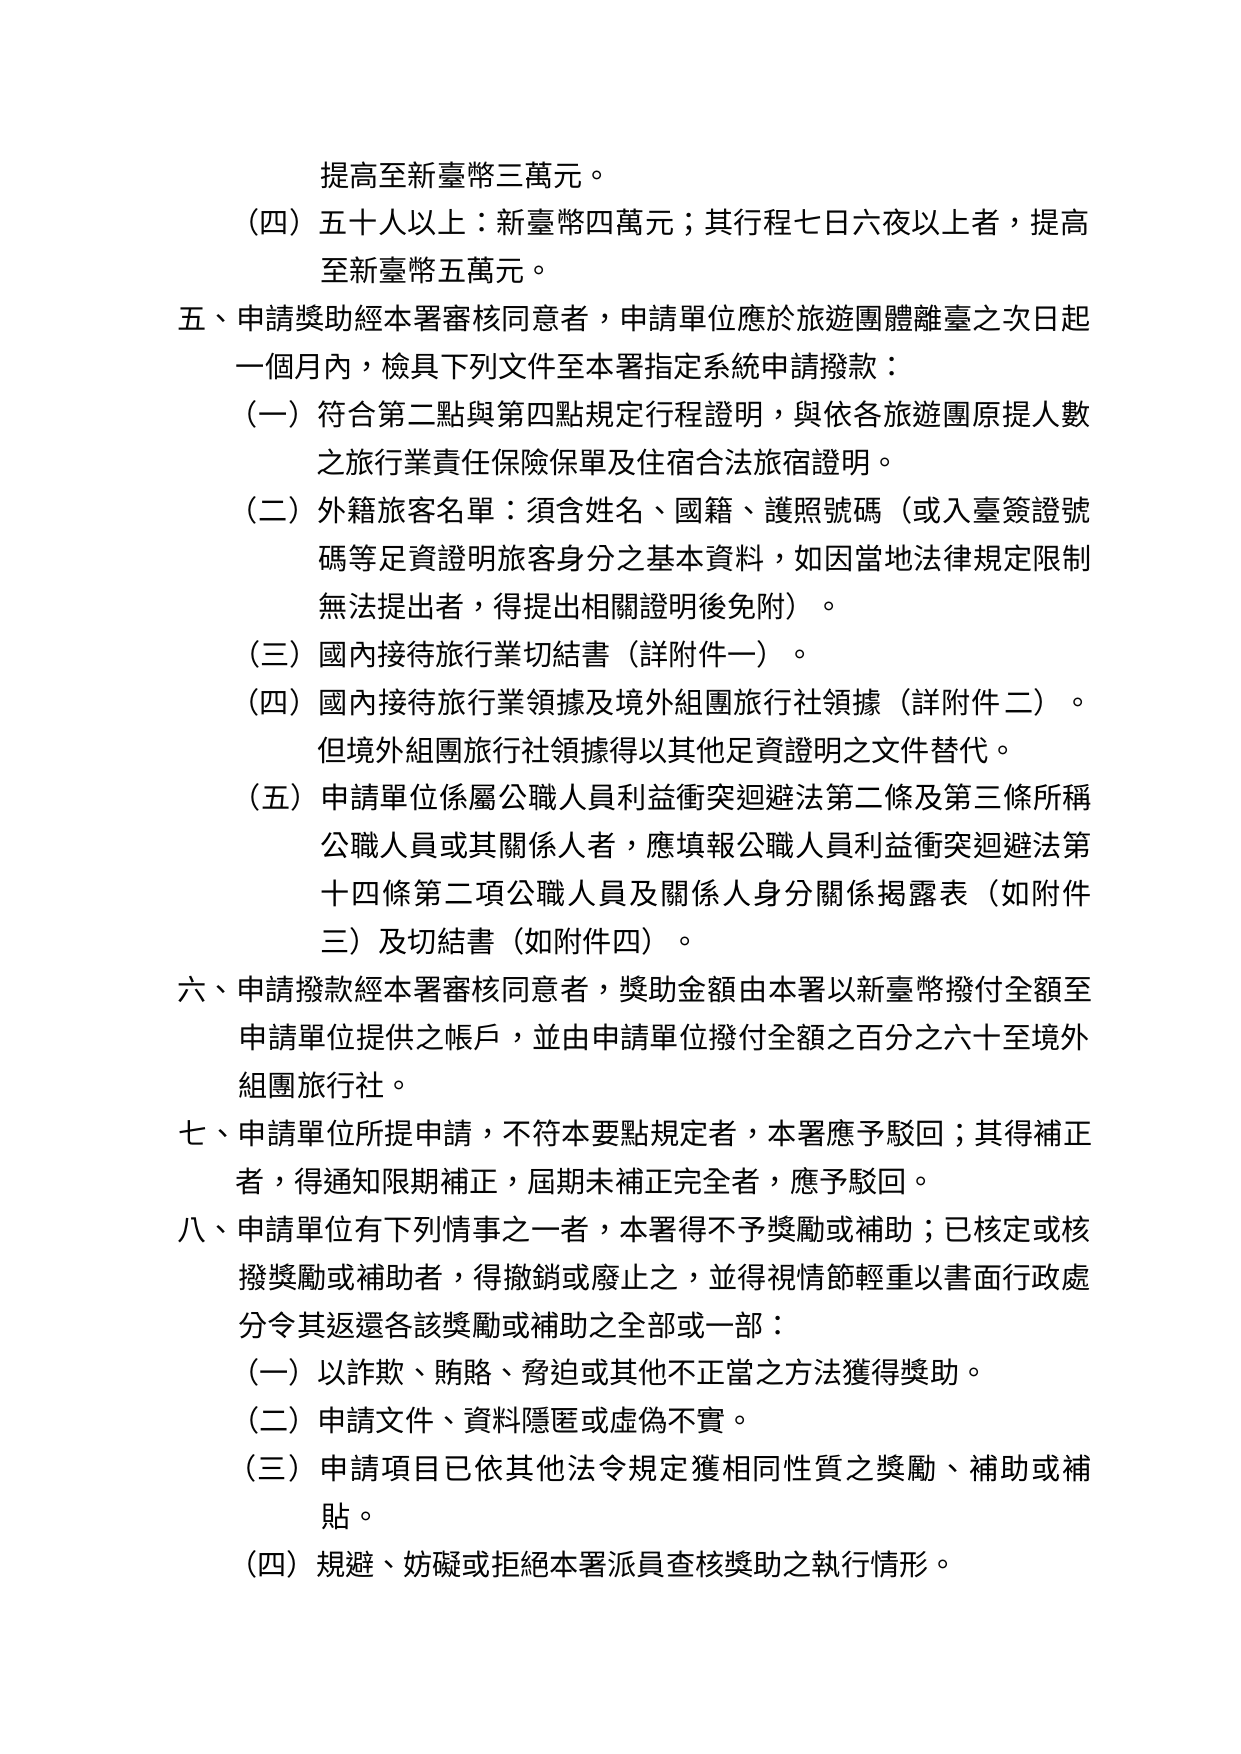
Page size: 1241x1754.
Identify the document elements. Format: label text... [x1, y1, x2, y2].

text 五、申請獎助經本署審核同意者，申請單位應於旅遊團體離臺之次日起一個月內，檢具下列文件至本署指定系統申請撥款： [177, 291, 1092, 387]
text （五）申請單位係屬公職人員利益衝突迴避法第二條及第三條所稱公職人員或其關係人者，應填報公職人員利益衝突迴避法第十四條第二項公職人員及關係人身分關係揭露表（如附件三）及切結書（如附件四）。 [231, 771, 1092, 962]
text （二）外籍旅客名單：須含姓名、國籍、護照號碼（或入臺簽證號碼等足資證明旅客身分之基本資料，如因當地法律規定限制無法提出者，得提出相關證明後免附）。 [228, 483, 1092, 627]
text （一）符合第二點與第四點規定行程證明，與依各旅遊團原提人數之旅行業責任保險保單及住宿合法旅宿證明。 [228, 387, 1092, 483]
text 八、申請單位有下列情事之一者，本署得不予獎勵或補助；已核定或核撥獎勵或補助者，得撤銷或廢止之，並得視情節輕重以書面行政處分令其返還各該獎勵或補助之全部或一部： [177, 1202, 1092, 1346]
text （四）五十人以上：新臺幣四萬元；其行程七日六夜以上者，提高至新臺幣五萬元。 [230, 196, 1092, 291]
text 七、申請單位所提申請，不符本要點規定者，本署應予駁回；其得補正者，得通知限期補正，屆期未補正完全者，應予駁回。 [179, 1106, 1092, 1202]
text （三）十五人至四十九人：新臺幣二萬元；其行程七日六夜以上者，提高至新臺幣三萬元。 [230, 148, 1092, 196]
text （四）規避、妨礙或拒絕本署派員查核獎助之執行情形。 [177, 1537, 1092, 1585]
text 六、申請撥款經本署審核同意者，獎助金額由本署以新臺幣撥付全額至申請單位提供之帳戶，並由申請單位撥付全額之百分之六十至境外組團旅行社。 [177, 962, 1092, 1106]
text （二）申請文件、資料隱匿或虛偽不實。 [177, 1393, 1092, 1441]
text （四）國內接待旅行業領據及境外組團旅行社領據（詳附件二）。但境外組團旅行社領據得以其他足資證明之文件替代。 [230, 675, 1092, 771]
text （三）國內接待旅行業切結書（詳附件一）。 [231, 627, 1092, 675]
text （一）以詐欺、賄賂、脅迫或其他不正當之方法獲得獎助。 [177, 1346, 1092, 1393]
text （三）申請項目已依其他法令規定獲相同性質之獎勵、補助或補貼。 [227, 1441, 1092, 1537]
